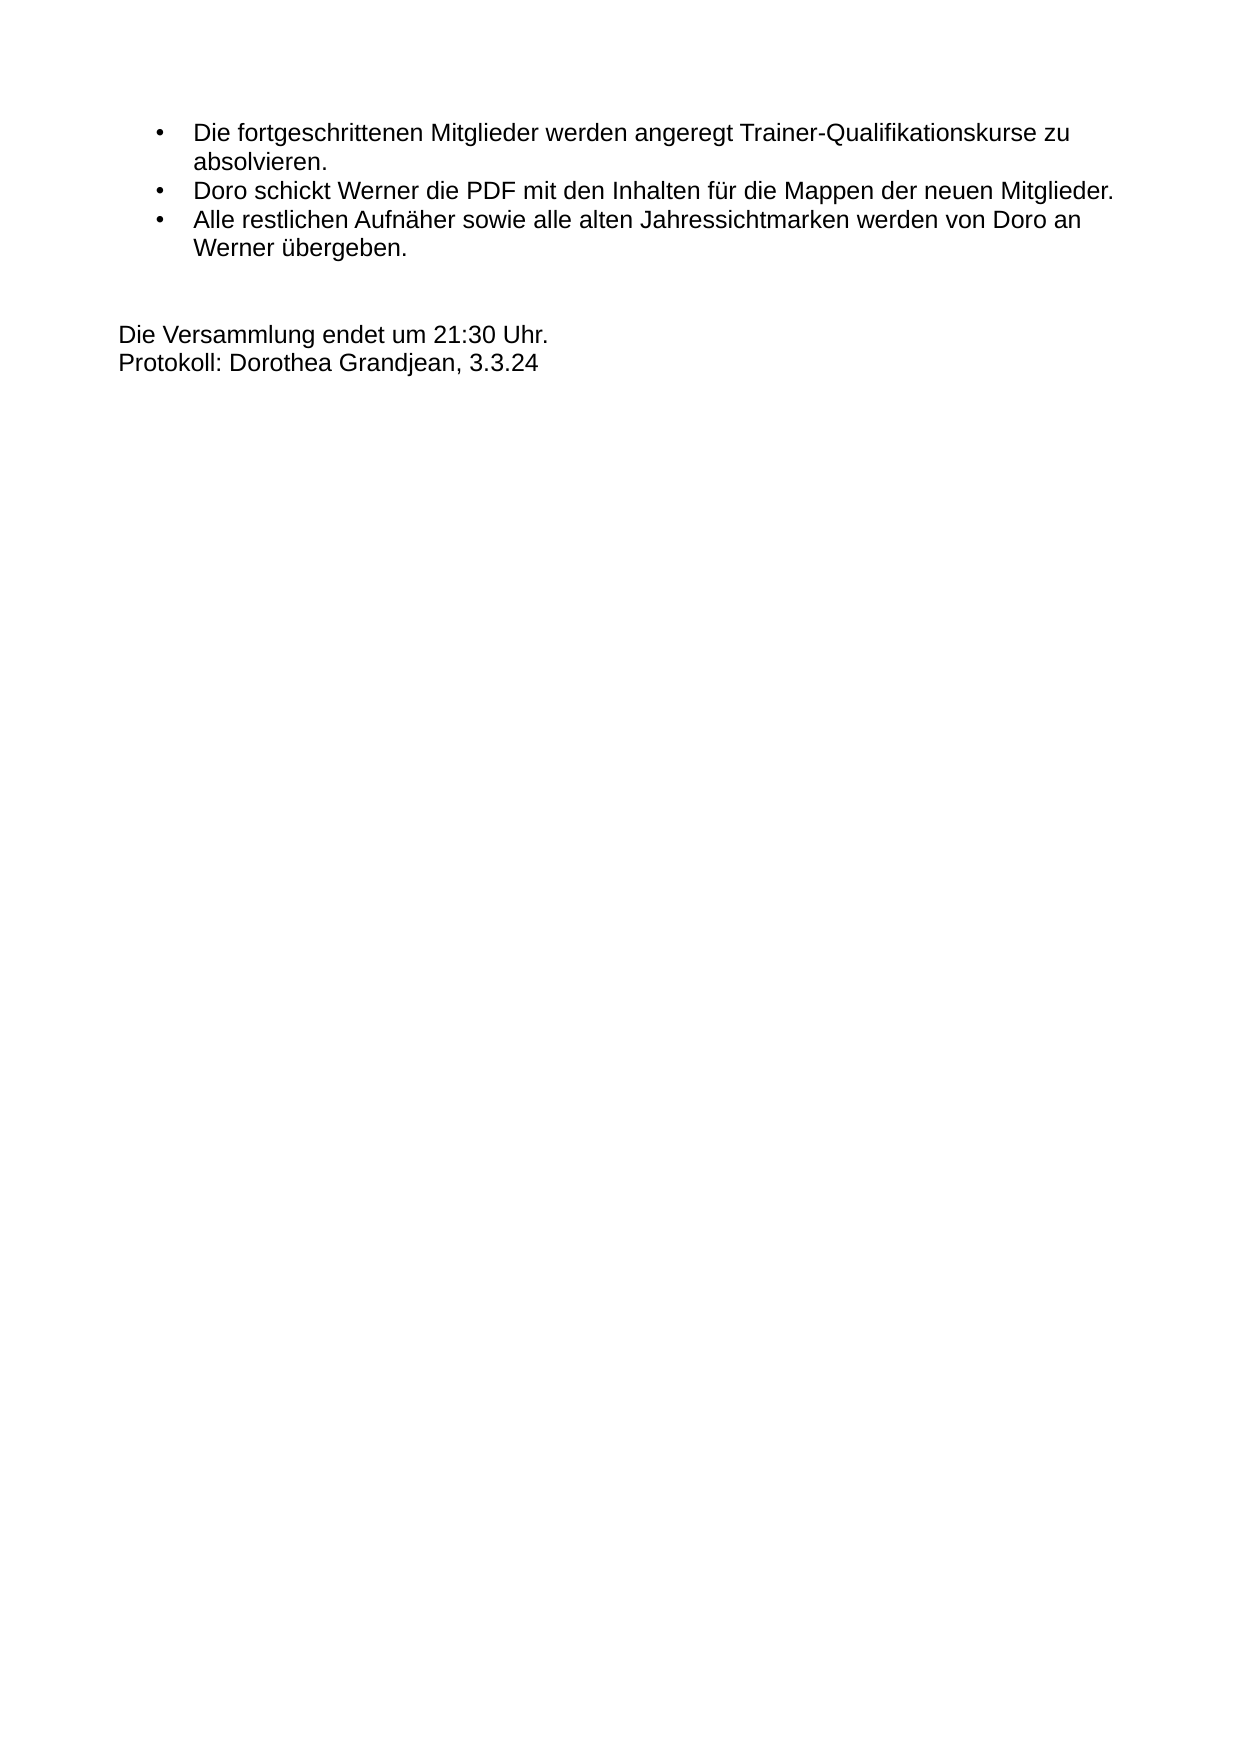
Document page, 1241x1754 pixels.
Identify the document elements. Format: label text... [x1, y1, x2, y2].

list Doro schickt Werner die PDF mit den Inhalten für die Mappen der neuen Mitglieder. [156, 176, 1122, 204]
text Die Versammlung endet um 21:30 Uhr. [118, 320, 1122, 348]
text Protokoll: Dorothea Grandjean, 3.3.24 [118, 348, 1122, 377]
list Die fortgeschrittenen Mitglieder werden angeregt Trainer-Qualifikationskurse zu absolvieren. [156, 118, 1122, 176]
list Alle restlichen Aufnäher sowie alle alten Jahressichtmarken werden von Doro an Werner übergeben. [156, 204, 1122, 262]
